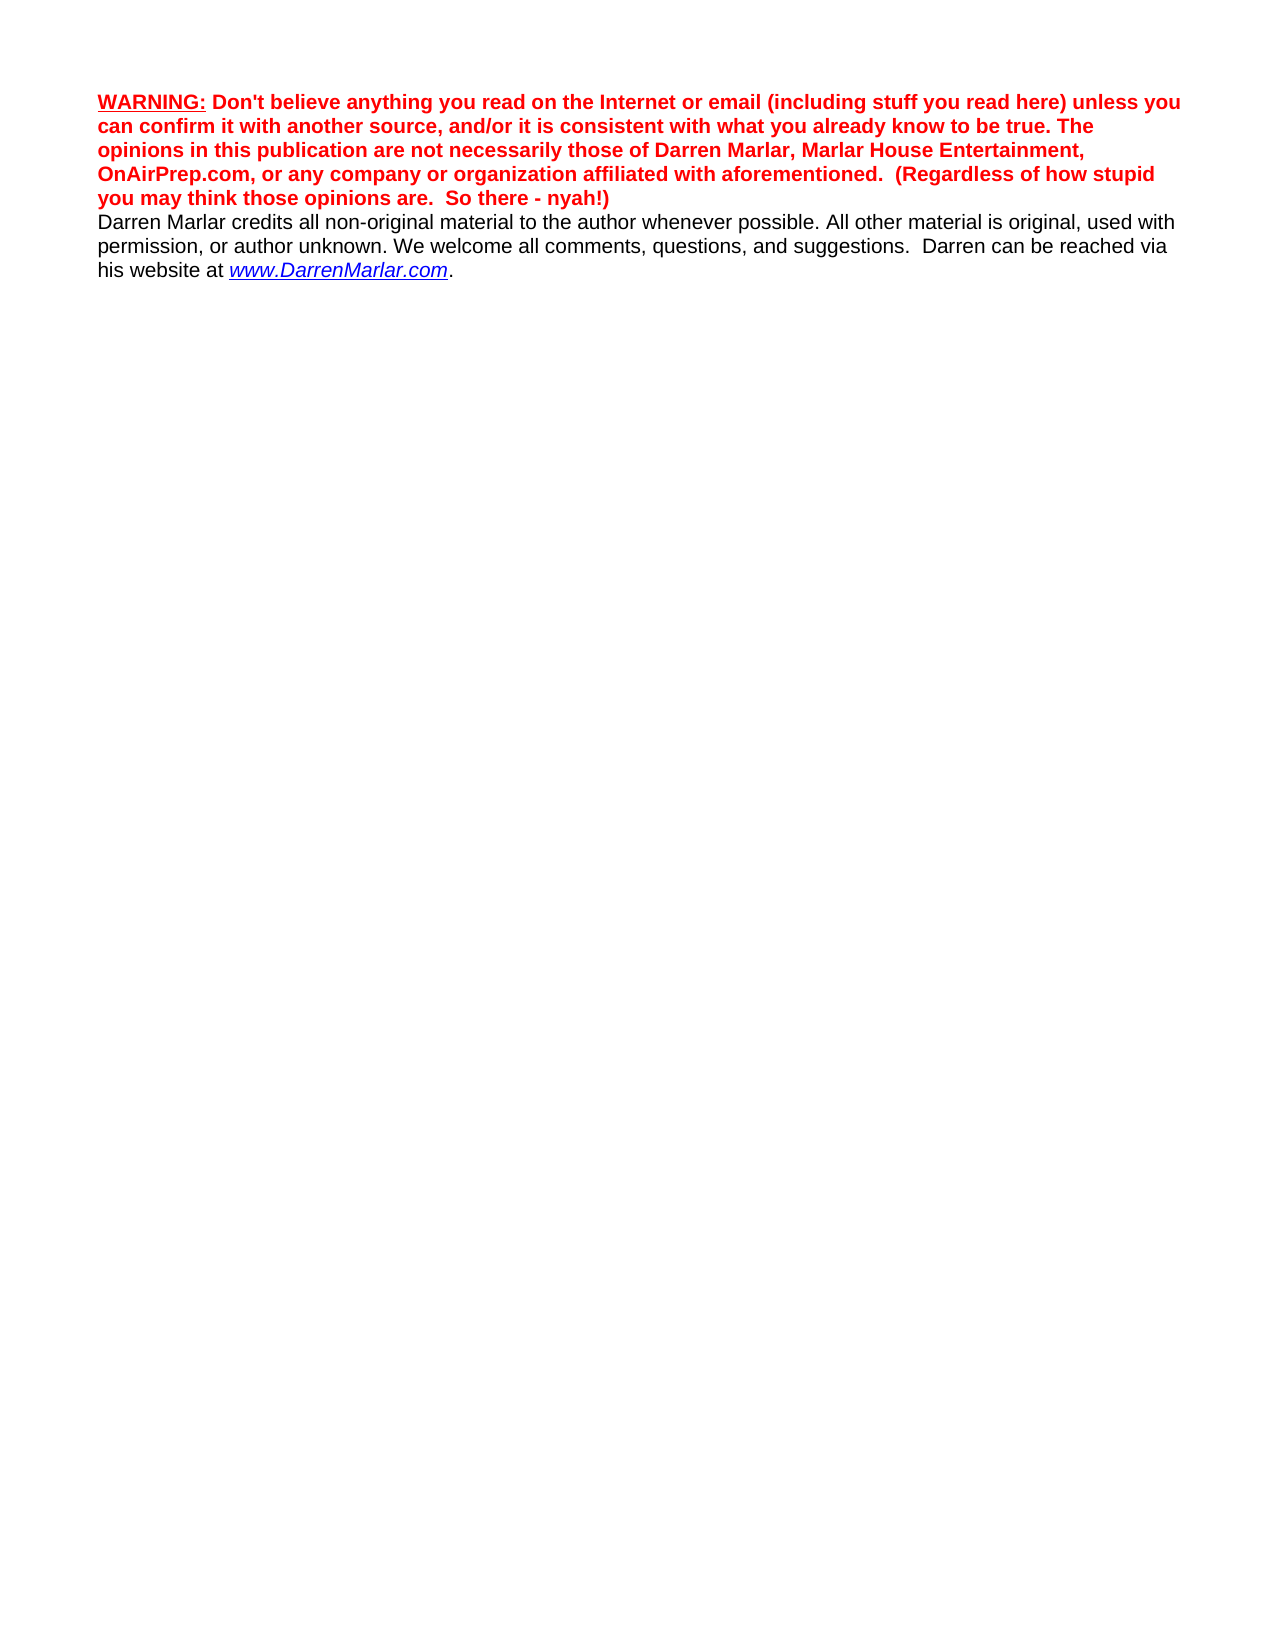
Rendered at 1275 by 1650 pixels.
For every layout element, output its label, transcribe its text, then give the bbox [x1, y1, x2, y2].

text Darren Marlar credits all non-original material to the author whenever possible. All other material is original, used with permission, or author unknown. We welcome all comments, questions, and suggestions. Darren can be reached via his website at www.DarrenMarlar.com. [97, 210, 1185, 282]
text WARNING: Don't believe anything you read on the Internet or email (including stuff you read here) unless you can confirm it with another source, and/or it is consistent with what you already know to be true. The opinions in this publication are not necessarily those of Darren Marlar, Marlar House Entertainment, OnAirPrep.com, or any company or organization affiliated with aforementioned. (Regardless of how stupid you may think those opinions are. So there - nyah!) [97, 90, 1185, 210]
